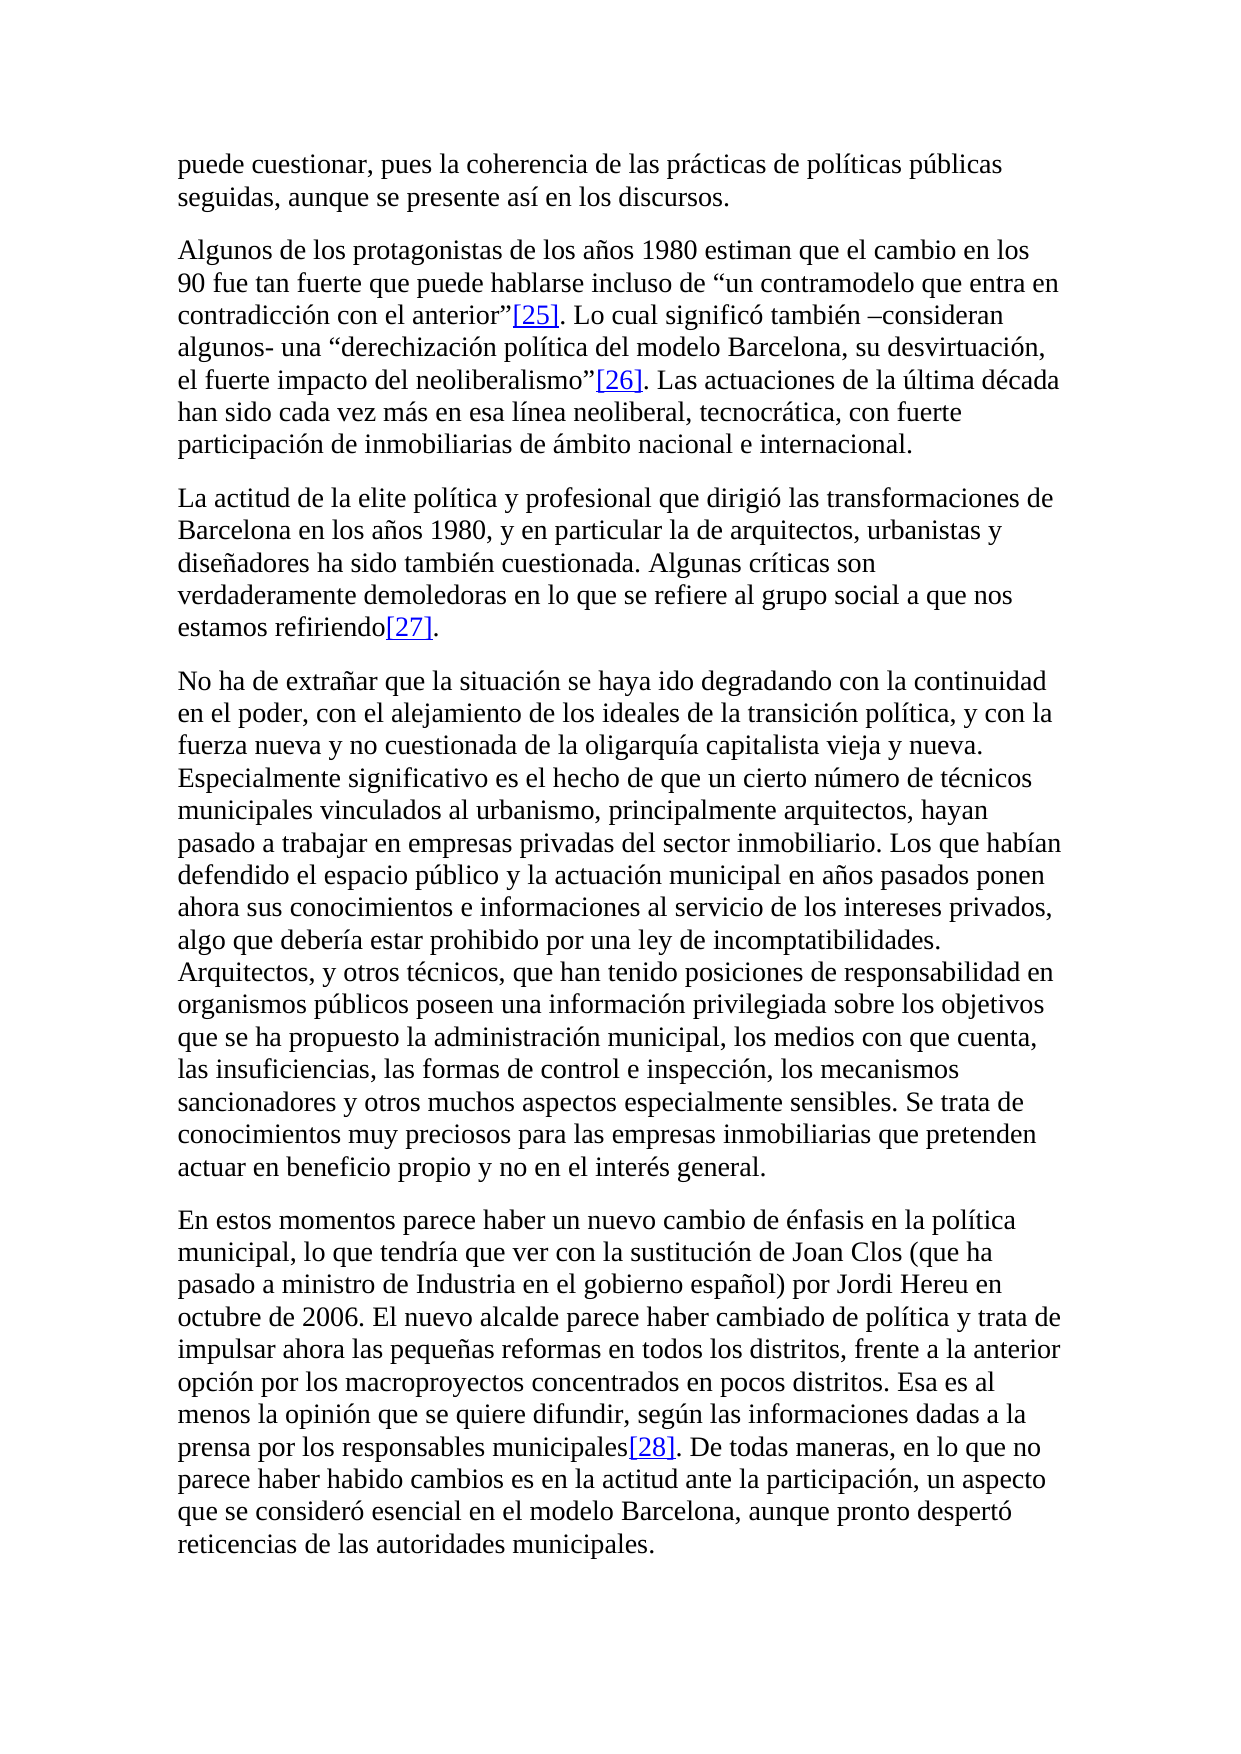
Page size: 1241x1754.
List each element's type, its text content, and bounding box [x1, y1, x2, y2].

text puede cuestionar, pues la coherencia de las prácticas de políticas públicas seguidas, aunque se presente así en los discursos. [177, 148, 1063, 212]
text Algunos de los protagonistas de los años 1980 estiman que el cambio en los 90 fue tan fuerte que puede hablarse incluso de “un contramodelo que entra en contradicción con el anterior”[25]. Lo cual significó también –consideran algunos- una “derechización política del modelo Barcelona, su desvirtuación, el fuerte impacto del neoliberalismo”[26]. Las actuaciones de la última década han sido cada vez más en esa línea neoliberal, tecnocrática, con fuerte participación de inmobiliarias de ámbito nacional e internacional. [177, 233, 1063, 460]
text En estos momentos parece haber un nuevo cambio de énfasis en la política municipal, lo que tendría que ver con la sustitución de Joan Clos (que ha pasado a ministro de Industria en el gobierno español) por Jordi Hereu en octubre de 2006. El nuevo alcalde parece haber cambiado de política y trata de impulsar ahora las pequeñas reformas en todos los distritos, frente a la anterior opción por los macroproyectos concentrados en pocos distritos. Esa es al menos la opinión que se quiere difundir, según las informaciones dadas a la prensa por los responsables municipales[28]. De todas maneras, en lo que no parece haber habido cambios es en la actitud ante la participación, un aspecto que se consideró esencial en el modelo Barcelona, aunque pronto despertó reticencias de las autoridades municipales. [177, 1203, 1063, 1559]
text La actitud de la elite política y profesional que dirigió las transformaciones de Barcelona en los años 1980, y en particular la de arquitectos, urbanistas y diseñadores ha sido también cuestionada. Algunas críticas son verdaderamente demoledoras en lo que se refiere al grupo social a que nos estamos refiriendo[27]. [177, 481, 1063, 643]
text No ha de extrañar que la situación se haya ido degradando con la continuidad en el poder, con el alejamiento de los ideales de la transición política, y con la fuerza nueva y no cuestionada de la oligarquía capitalista vieja y nueva. Especialmente significativo es el hecho de que un cierto número de técnicos municipales vinculados al urbanismo, principalmente arquitectos, hayan pasado a trabajar en empresas privadas del sector inmobiliario. Los que habían defendido el espacio público y la actuación municipal en años pasados ponen ahora sus conocimientos e informaciones al servicio de los intereses privados, algo que debería estar prohibido por una ley de incomptatibilidades. Arquitectos, y otros técnicos, que han tenido posiciones de responsabilidad en organismos públicos poseen una información privilegiada sobre los objetivos que se ha propuesto la administración municipal, los medios con que cuenta, las insuficiencias, las formas de control e inspección, los mecanismos sancionadores y otros muchos aspectos especialmente sensibles. Se trata de conocimientos muy preciosos para las empresas inmobiliarias que pretenden actuar en beneficio propio y no en el interés general. [177, 664, 1063, 1182]
